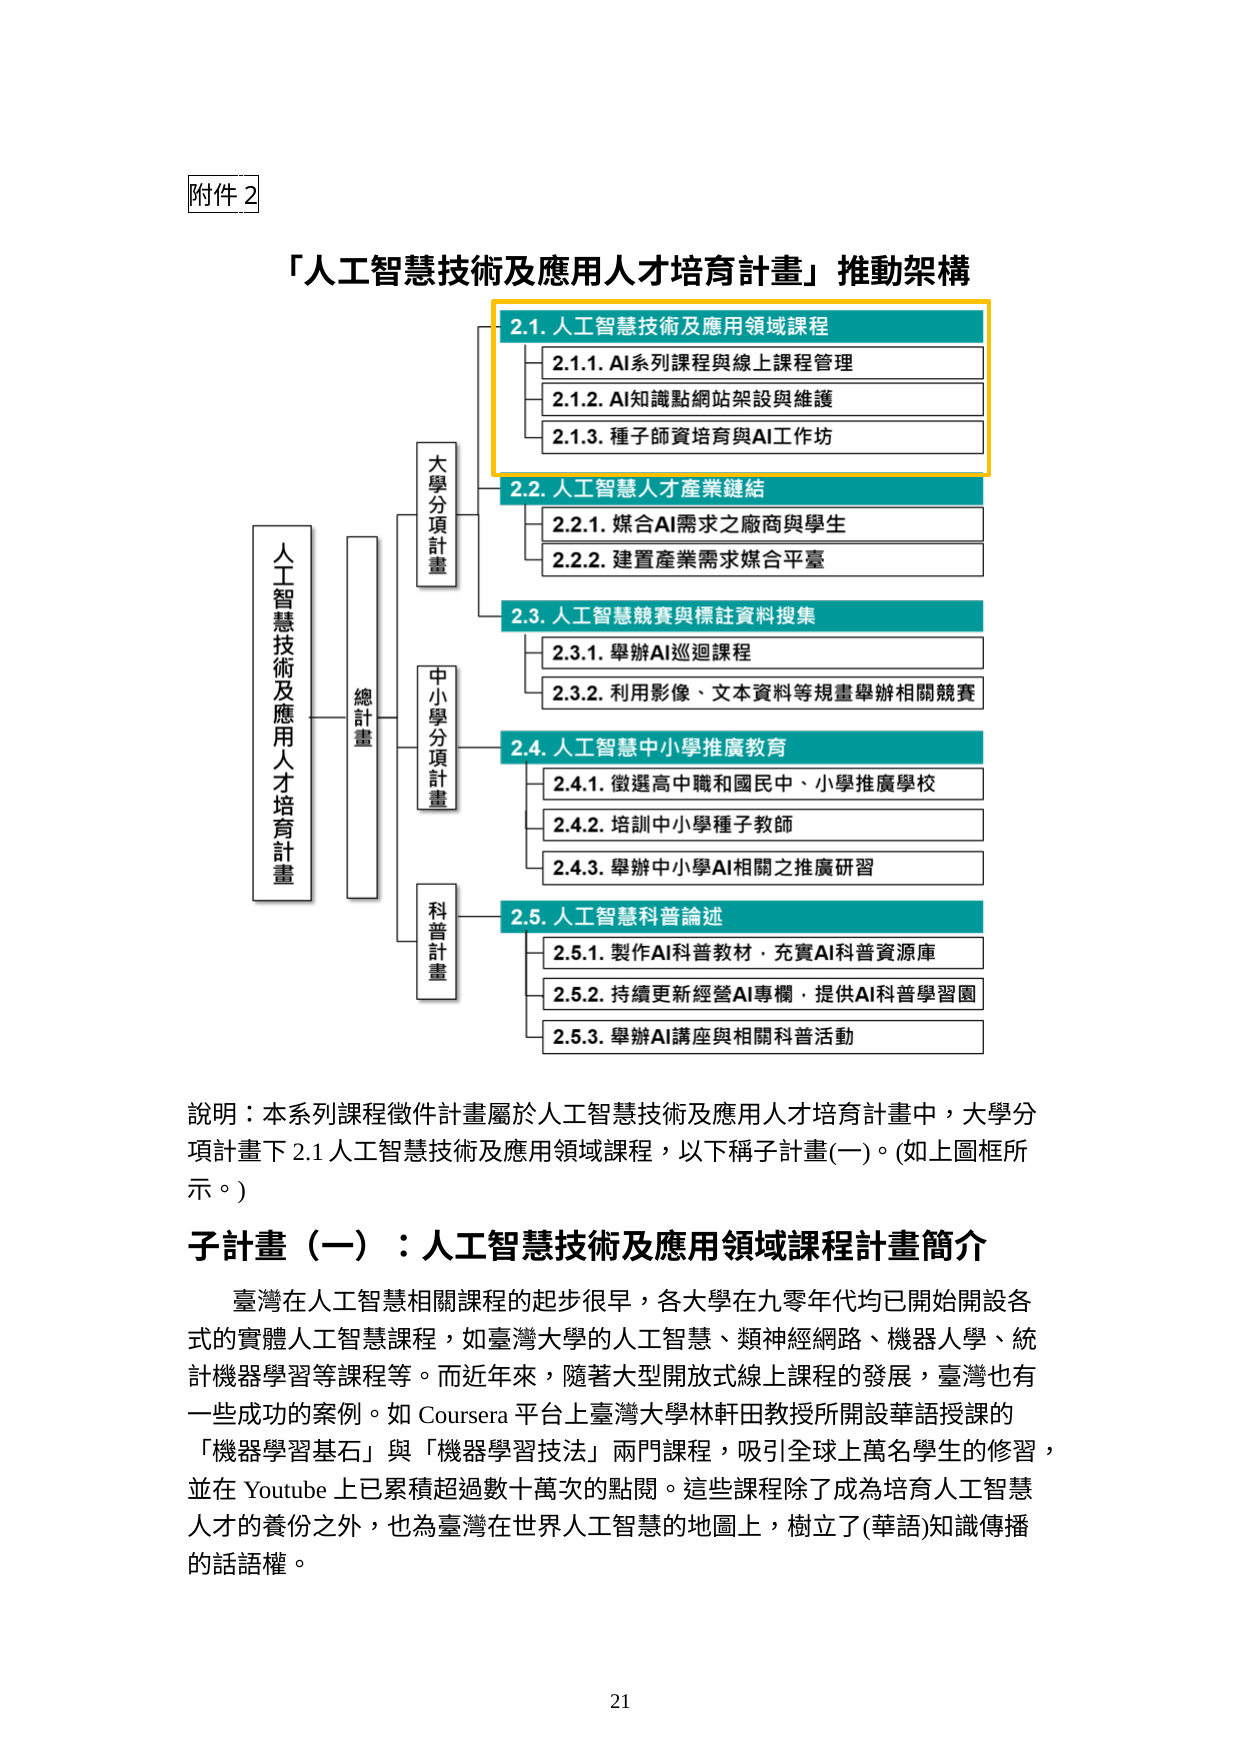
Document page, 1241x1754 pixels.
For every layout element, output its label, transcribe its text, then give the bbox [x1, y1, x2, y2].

picture [250, 306, 990, 1061]
text 臺灣在人工智慧相關課程的起步很早，各大學在九零年代均已開始開設各式的實體人工智慧課程，如臺灣大學的人工智慧、類神經網路、機器人學、統計機器學習等課程等。而近年來，隨著大型開放式線上課程的發展，臺灣也有一些成功的案例。如 Coursera 平台上臺灣大學林軒田教授所開設華語授課的「機器學習基石」與「機器學習技法」兩門課程，吸引全球上萬名學生的修習，並在 Youtube 上已累積超過數十萬次的點閱。這些課程除了成為培育人工智慧人才的養份之外，也為臺灣在世界人工智慧的地圖上，樹立了(華語)知識傳播的話語權。 [187, 1275, 1053, 1575]
text 說明：本系列課程徵件計畫屬於人工智慧技術及應用人才培育計畫中，大學分項計畫下2.1人工智慧技術及應用領域課程，以下稱子計畫(一)。(如上圖框所示。) [187, 1087, 1053, 1200]
picture [496, 306, 987, 473]
text 附件2 [187, 150, 1053, 225]
text 子計畫（一）：人工智慧技術及應用領域課程計畫簡介 [187, 1200, 1053, 1275]
text 「人工智慧技術及應用人才培育計畫」推動架構 [187, 225, 1053, 300]
